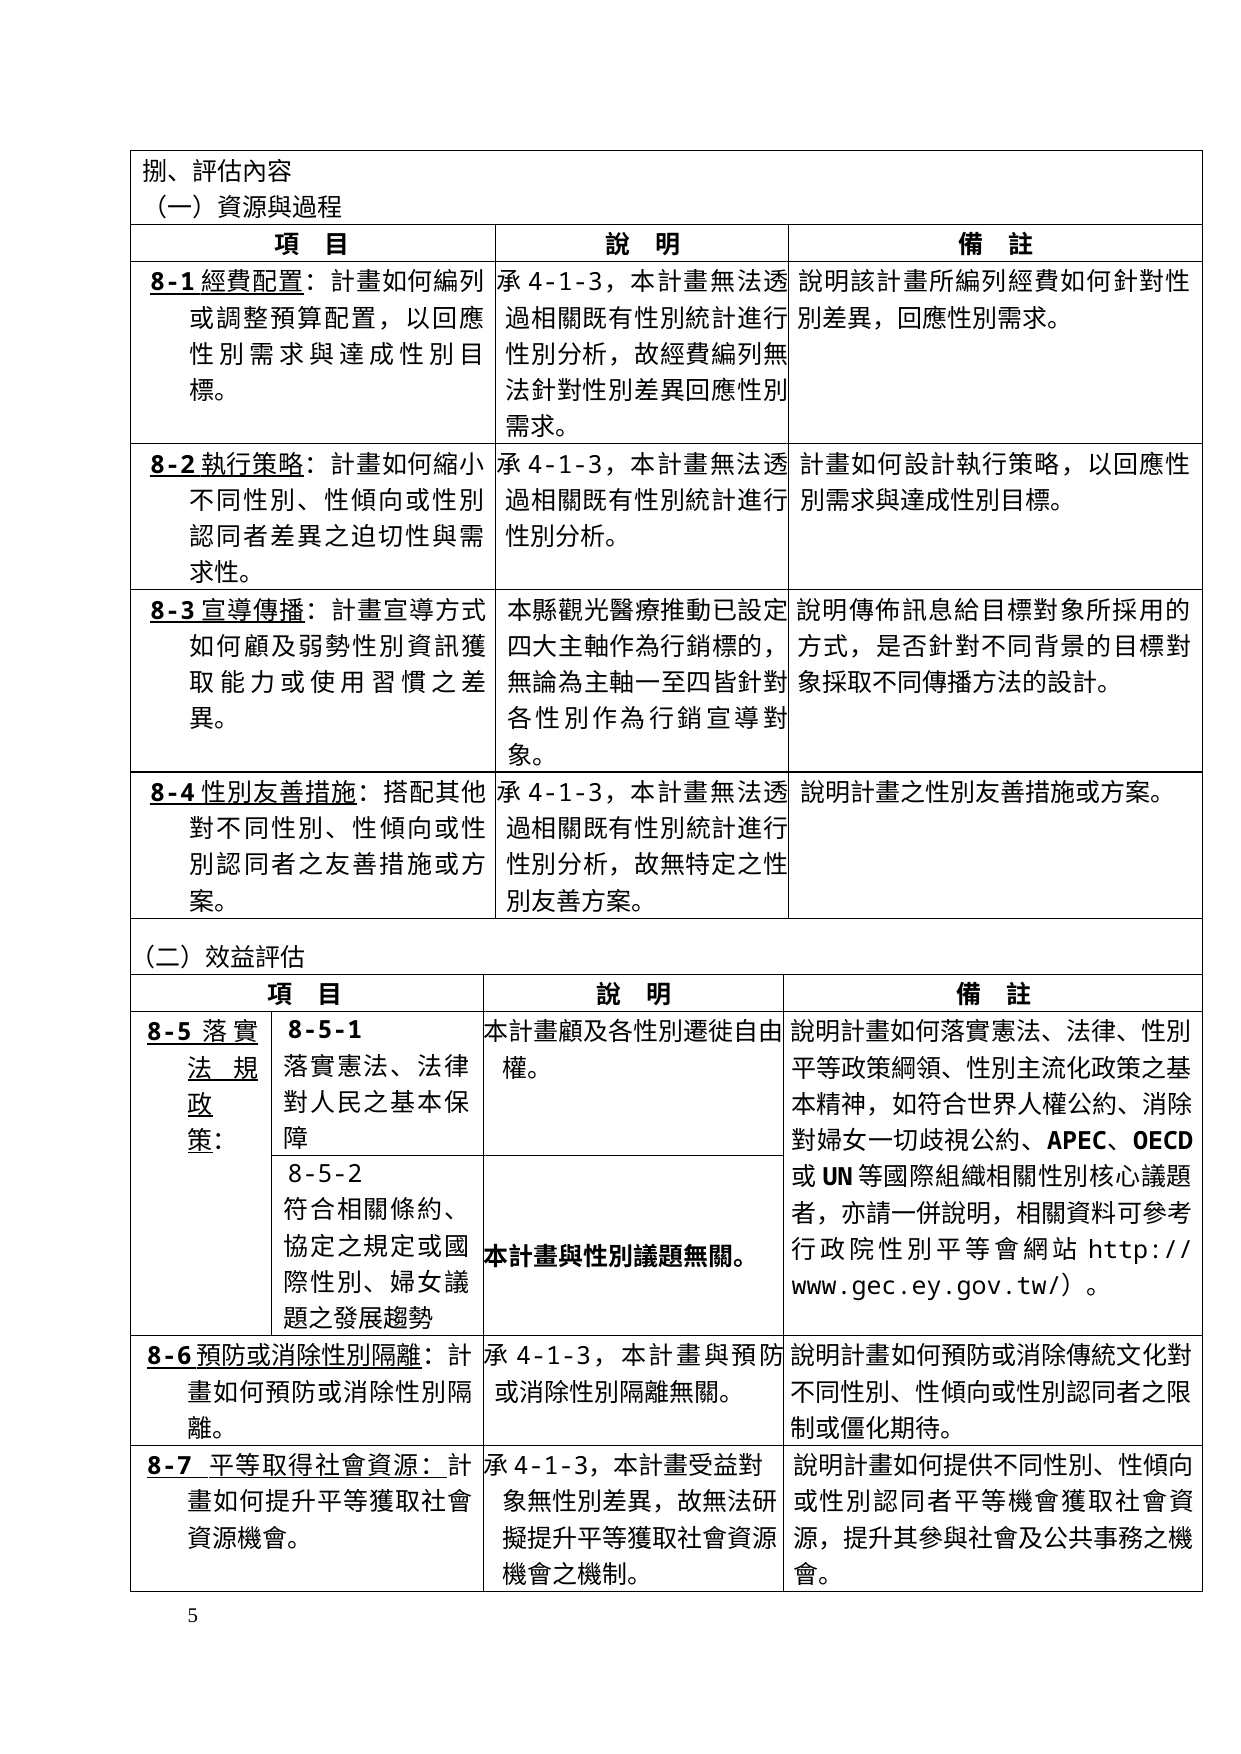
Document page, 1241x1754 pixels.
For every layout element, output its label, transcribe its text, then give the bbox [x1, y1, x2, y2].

table_cell 項 目 [131, 225, 495, 261]
table_cell 說明計畫如何預防或消除傳統文化對不同性別、性傾向或性別認同者之限制或僵化期待。 [784, 1336, 1202, 1444]
table_cell 說明傳佈訊息給目標對象所採用的方式，是否針對不同背景的目標對象採取不同傳播方法的設計。 [789, 590, 1202, 771]
table_cell 本計畫與性別議題無關。 [484, 1156, 783, 1335]
table_cell （二）效益評估 [131, 919, 1202, 973]
table_cell 計畫如何設計執行策略，以回應性別需求與達成性別目標。 [789, 444, 1202, 589]
table_cell 備 註 [784, 975, 1202, 1011]
table_cell 承4-1-3，本計畫與預防或消除性別隔離無關。 [484, 1336, 783, 1444]
table_cell 承4-1-3，本計畫無法透過相關既有性別統計進行性別分析。 [496, 444, 788, 589]
table_cell 說明計畫如何提供不同性別、性傾向或性別認同者平等機會獲取社會資源，提升其參與社會及公共事務之機會。 [784, 1446, 1202, 1591]
table_cell 本計畫顧及各性別遷徙自由權。 [484, 1012, 783, 1155]
table_cell 8-2執行策略：計畫如何縮小不同性別、性傾向或性別認同者差異之迫切性與需求性。 [131, 444, 495, 589]
table_cell 承4-1-3，本計畫無法透過相關既有性別統計進行性別分析，故經費編列無法針對性別差異回應性別需求。 [496, 262, 788, 443]
table_cell 捌、評估內容 （一）資源與過程 [131, 151, 1202, 223]
table_cell 8-4性別友善措施：搭配其他對不同性別、性傾向或性別認同者之友善措施或方案。 [131, 773, 495, 917]
table_cell 8-5-1 落實憲法、法律對人民之基本保障 [272, 1012, 483, 1155]
table_cell 說明計畫之性別友善措施或方案。 [789, 773, 1202, 917]
table_cell 項 目 [131, 975, 483, 1011]
table_cell 8-6預防或消除性別隔離：計畫如何預防或消除性別隔離。 [131, 1336, 483, 1444]
table_cell 說 明 [484, 975, 783, 1011]
table_cell 本縣觀光醫療推動已設定四大主軸作為行銷標的，無論為主軸一至四皆針對各性別作為行銷宣導對象。 [496, 590, 788, 771]
table_cell 承4-1-3，本計畫受益對象無性別差異，故無法研擬提升平等獲取社會資源機會之機制。 [484, 1446, 783, 1591]
table_cell 8-7 平等取得社會資源：計畫如何提升平等獲取社會資源機會。 [131, 1446, 483, 1591]
table_cell 說明該計畫所編列經費如何針對性別差異，回應性別需求。 [789, 262, 1202, 443]
table_cell 說明計畫如何落實憲法、法律、性別平等政策綱領、性別主流化政策之基本精神，如符合世界人權公約、消除對婦女一切歧視公約、APEC、OECD或UN等國際組織相關性別核心議題者，亦請一併說明，相關資料可參考行政院性別平等會網站http://www.gec.ey.gov.tw/）。 [784, 1012, 1202, 1335]
table_cell 說 明 [496, 225, 788, 261]
table_cell 8-1經費配置：計畫如何編列或調整預算配置，以回應性別需求與達成性別目標。 [131, 262, 495, 443]
table_cell 承4-1-3，本計畫無法透過相關既有性別統計進行性別分析，故無特定之性別友善方案。 [496, 773, 788, 917]
table_cell 備 註 [789, 225, 1202, 261]
table_cell 8-3宣導傳播：計畫宣導方式如何顧及弱勢性別資訊獲取能力或使用習慣之差異。 [131, 590, 495, 771]
table_cell 8-5落實法規政策： [131, 1012, 271, 1335]
table_cell 8-5-2 符合相關條約、協定之規定或國際性別、婦女議題之發展趨勢 [272, 1156, 483, 1335]
